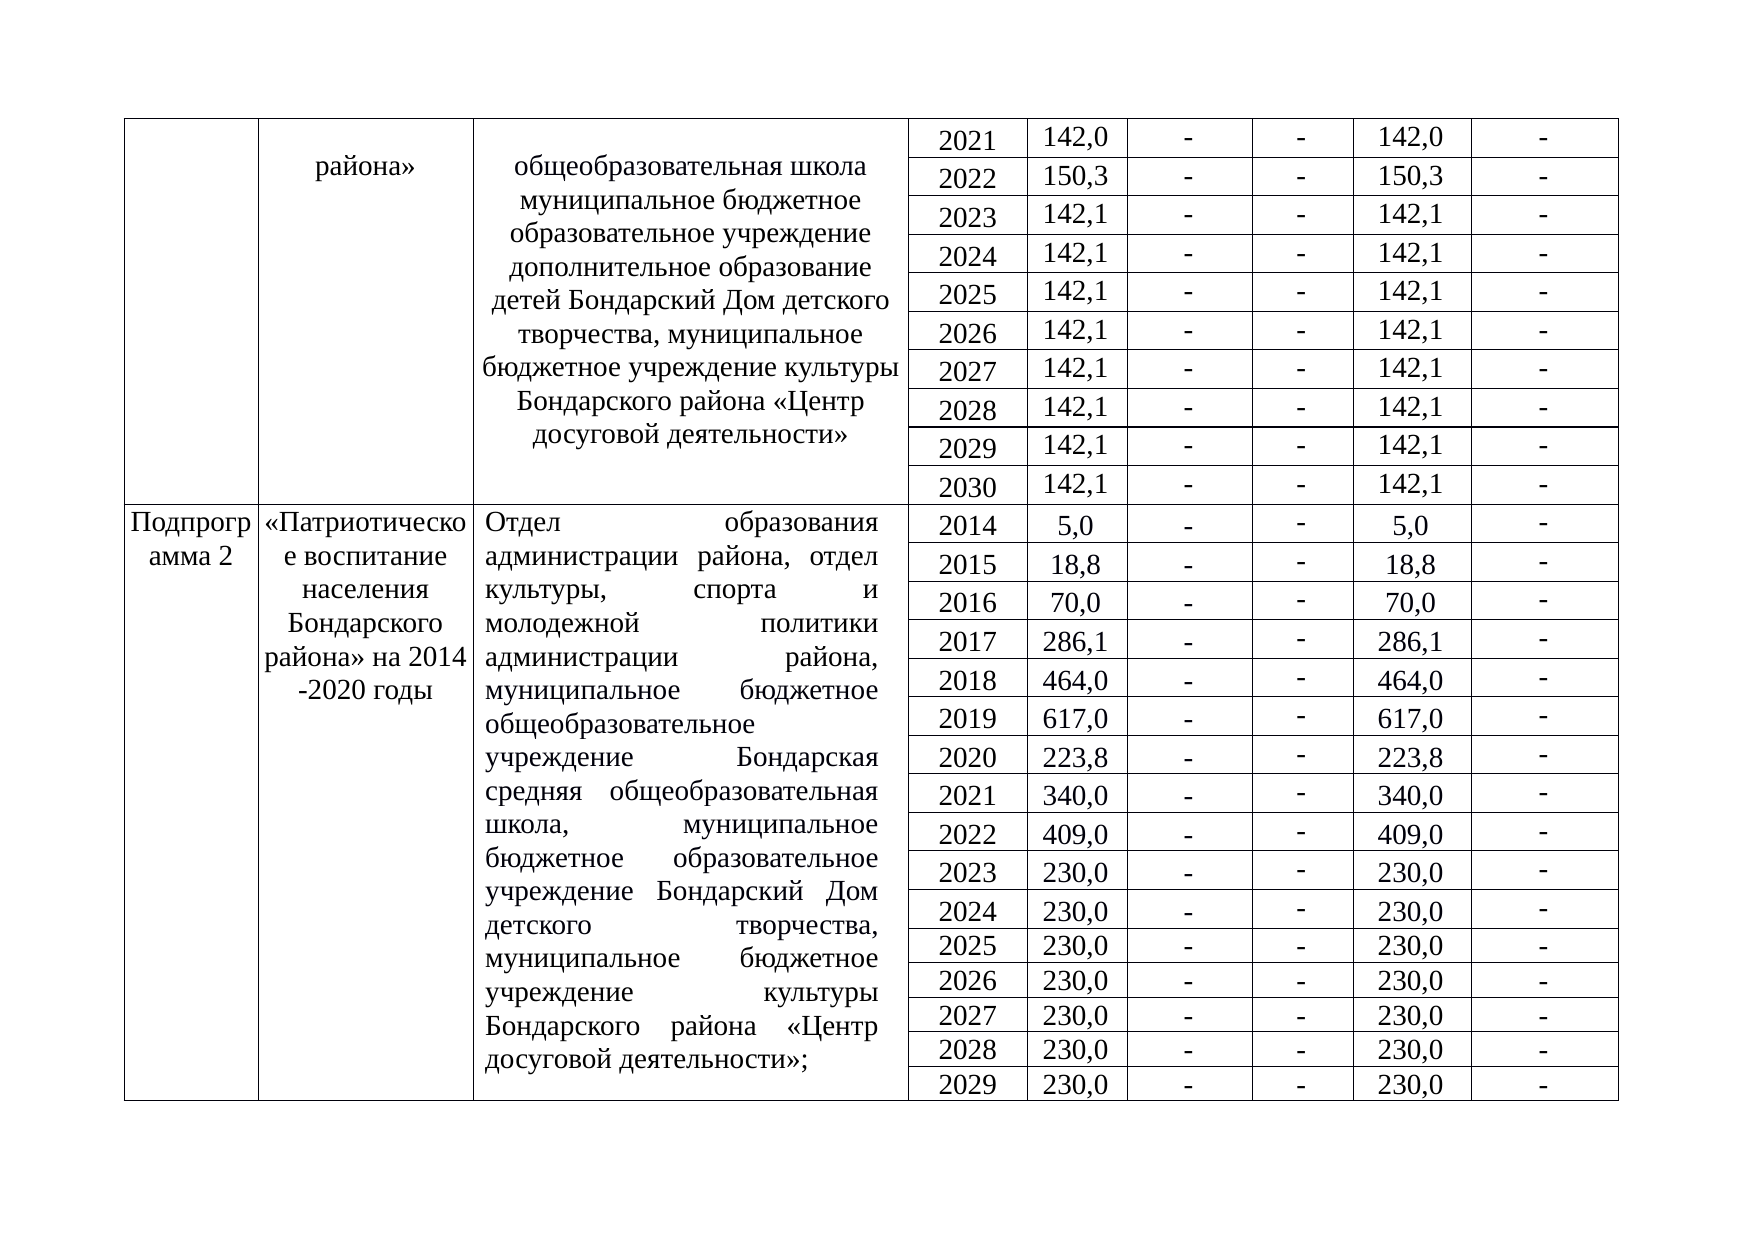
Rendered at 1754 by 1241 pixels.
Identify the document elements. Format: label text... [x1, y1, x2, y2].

table_cell - [1472, 428, 1618, 465]
table_cell - [1472, 119, 1618, 157]
table_cell 142,1 [1354, 389, 1471, 426]
table_cell 5,0 [1354, 505, 1471, 542]
table_cell 142,1 [1354, 235, 1471, 272]
table_cell 2016 [909, 582, 1027, 619]
table_cell 142,1 [1028, 428, 1127, 465]
table_cell 142,1 [1028, 350, 1127, 388]
table_cell 2022 [909, 158, 1027, 195]
table_cell - [1472, 929, 1618, 962]
table_cell 18,8 [1354, 543, 1471, 581]
table_cell 2028 [909, 389, 1027, 426]
table_cell 2029 [909, 428, 1027, 465]
table_cell 230,0 [1028, 929, 1127, 962]
table_cell - [1128, 428, 1252, 465]
table_cell 142,1 [1028, 312, 1127, 349]
table_cell - [1253, 196, 1353, 234]
table_cell - [1253, 428, 1353, 465]
table_cell - [1472, 774, 1618, 812]
table_cell 2019 [909, 697, 1027, 735]
table_cell 223,8 [1354, 736, 1471, 773]
table_cell 142,1 [1354, 196, 1471, 234]
table_cell - [1472, 998, 1618, 1031]
table_cell - [1253, 158, 1353, 195]
table_cell - [1472, 851, 1618, 889]
table_cell 340,0 [1028, 774, 1127, 812]
table_cell 142,1 [1354, 428, 1471, 465]
table_cell 18,8 [1028, 543, 1127, 581]
table_cell 2015 [909, 543, 1027, 581]
table_cell Отдел образования администрации района, отдел культуры, спорта и молодежной политики администрации района, муниципальное бюджетное общеобразовательное учреждение Бондарская средняя общеобразовательная школа, муниципальное бюджетное образовательное учреждение Бондарский Дом детского творчества, муниципальное бюджетное учреждение культуры Бондарского района «Центр досуговой деятельности»; [474, 505, 908, 1100]
table_cell [125, 119, 258, 503]
table_cell - [1253, 273, 1353, 311]
table_cell 2021 [909, 119, 1027, 157]
table_cell - [1472, 312, 1618, 349]
table_cell - [1128, 1032, 1252, 1066]
table_cell 409,0 [1028, 813, 1127, 850]
table_cell - [1472, 1067, 1618, 1100]
table_cell района» [259, 119, 473, 503]
table_cell - [1253, 851, 1353, 889]
table_cell - [1253, 350, 1353, 388]
table_cell 223,8 [1028, 736, 1127, 773]
table_cell 2026 [909, 312, 1027, 349]
table_cell - [1253, 466, 1353, 503]
table_cell - [1128, 389, 1252, 426]
table_cell - [1128, 851, 1252, 889]
table_cell - [1253, 813, 1353, 850]
table_cell 2030 [909, 466, 1027, 503]
table_cell - [1472, 963, 1618, 997]
table_cell - [1472, 697, 1618, 735]
table_cell 617,0 [1028, 697, 1127, 735]
table_cell - [1128, 620, 1252, 658]
table_cell - [1472, 389, 1618, 426]
table_cell 230,0 [1028, 998, 1127, 1031]
table_cell - [1128, 890, 1252, 927]
table_cell 2021 [909, 774, 1027, 812]
table_cell - [1472, 1032, 1618, 1066]
table_cell - [1128, 273, 1252, 311]
table_cell - [1128, 697, 1252, 735]
table_cell - [1472, 196, 1618, 234]
table_cell - [1128, 659, 1252, 696]
table_cell - [1253, 890, 1353, 927]
table_cell - [1128, 505, 1252, 542]
table_cell - [1472, 813, 1618, 850]
table_cell 2023 [909, 851, 1027, 889]
table_cell - [1472, 350, 1618, 388]
table_cell - [1253, 1032, 1353, 1066]
table_cell - [1128, 998, 1252, 1031]
table_cell 464,0 [1354, 659, 1471, 696]
table_cell 230,0 [1354, 1032, 1471, 1066]
table_cell 70,0 [1354, 582, 1471, 619]
table_cell - [1472, 620, 1618, 658]
table_cell 142,1 [1354, 273, 1471, 311]
table_cell - [1128, 196, 1252, 234]
table_cell 142,1 [1028, 389, 1127, 426]
table_cell - [1253, 736, 1353, 773]
table_cell - [1472, 736, 1618, 773]
table_cell Подпрограмма 2 [125, 505, 258, 1100]
table_cell 2025 [909, 273, 1027, 311]
table_cell - [1253, 312, 1353, 349]
table_cell 2022 [909, 813, 1027, 850]
table_cell - [1128, 466, 1252, 503]
table_cell - [1472, 466, 1618, 503]
table_cell - [1253, 774, 1353, 812]
table_cell 142,1 [1354, 350, 1471, 388]
table_cell общеобразовательная школа муниципальное бюджетное образовательное учреждение дополнительное образование детей Бондарский Дом детского творчества, муниципальное бюджетное учреждение культуры Бондарского района «Центр досуговой деятельности» [474, 119, 908, 503]
table_cell 230,0 [1028, 963, 1127, 997]
table_cell - [1472, 582, 1618, 619]
table_cell 2027 [909, 998, 1027, 1031]
table_cell - [1472, 659, 1618, 696]
table_cell - [1253, 1067, 1353, 1100]
table_cell 142,0 [1028, 119, 1127, 157]
table_cell - [1253, 963, 1353, 997]
table_cell 2017 [909, 620, 1027, 658]
table_cell - [1128, 1067, 1252, 1100]
table_cell - [1472, 235, 1618, 272]
table_cell - [1253, 119, 1353, 157]
table_cell - [1253, 697, 1353, 735]
table_cell - [1253, 582, 1353, 619]
table_cell 230,0 [1028, 1067, 1127, 1100]
table_cell 142,1 [1354, 466, 1471, 503]
table_cell 2027 [909, 350, 1027, 388]
table_cell 2026 [909, 963, 1027, 997]
table_cell 464,0 [1028, 659, 1127, 696]
table_cell 2024 [909, 890, 1027, 927]
table_cell 2014 [909, 505, 1027, 542]
table_cell - [1253, 620, 1353, 658]
table_cell - [1128, 929, 1252, 962]
table_cell - [1128, 350, 1252, 388]
table_cell 150,3 [1028, 158, 1127, 195]
table_cell - [1128, 774, 1252, 812]
table_cell 409,0 [1354, 813, 1471, 850]
table_cell 70,0 [1028, 582, 1127, 619]
table_cell 2029 [909, 1067, 1027, 1100]
table_cell - [1128, 963, 1252, 997]
table_cell 230,0 [1354, 963, 1471, 997]
table_cell - [1472, 543, 1618, 581]
table_cell - [1128, 312, 1252, 349]
table_cell 230,0 [1354, 851, 1471, 889]
table_cell - [1128, 543, 1252, 581]
table_cell - [1472, 505, 1618, 542]
table_cell 286,1 [1354, 620, 1471, 658]
table_cell 142,0 [1354, 119, 1471, 157]
table_cell - [1472, 273, 1618, 311]
table_cell 286,1 [1028, 620, 1127, 658]
table_cell - [1253, 998, 1353, 1031]
table_cell «Патриотическое воспитание населения Бондарского района» на 2014 -2020 годы [259, 505, 473, 1100]
table_cell - [1253, 929, 1353, 962]
table_cell 340,0 [1354, 774, 1471, 812]
table_cell 230,0 [1028, 1032, 1127, 1066]
table_cell - [1253, 505, 1353, 542]
table_cell - [1128, 736, 1252, 773]
table_cell 142,1 [1028, 466, 1127, 503]
table_cell 230,0 [1028, 890, 1127, 927]
table_cell - [1128, 582, 1252, 619]
table_cell 617,0 [1354, 697, 1471, 735]
table_cell 230,0 [1354, 1067, 1471, 1100]
table_cell - [1128, 235, 1252, 272]
table_cell - [1253, 235, 1353, 272]
table_cell 2020 [909, 736, 1027, 773]
table_cell - [1128, 813, 1252, 850]
table_cell 2028 [909, 1032, 1027, 1066]
table_cell - [1253, 543, 1353, 581]
table_cell 2018 [909, 659, 1027, 696]
table_cell 230,0 [1354, 998, 1471, 1031]
table_cell 230,0 [1354, 890, 1471, 927]
table_cell 230,0 [1354, 929, 1471, 962]
table_cell 142,1 [1354, 312, 1471, 349]
table_cell 142,1 [1028, 273, 1127, 311]
table_cell 142,1 [1028, 196, 1127, 234]
table_cell - [1128, 119, 1252, 157]
table_cell - [1472, 158, 1618, 195]
table_cell 150,3 [1354, 158, 1471, 195]
table_cell - [1128, 158, 1252, 195]
table_cell - [1472, 890, 1618, 927]
table_cell 5,0 [1028, 505, 1127, 542]
table_cell 2023 [909, 196, 1027, 234]
table_cell - [1253, 659, 1353, 696]
table_cell 230,0 [1028, 851, 1127, 889]
table_cell 2024 [909, 235, 1027, 272]
table_cell 2025 [909, 929, 1027, 962]
table_cell - [1253, 389, 1353, 426]
table_cell 142,1 [1028, 235, 1127, 272]
